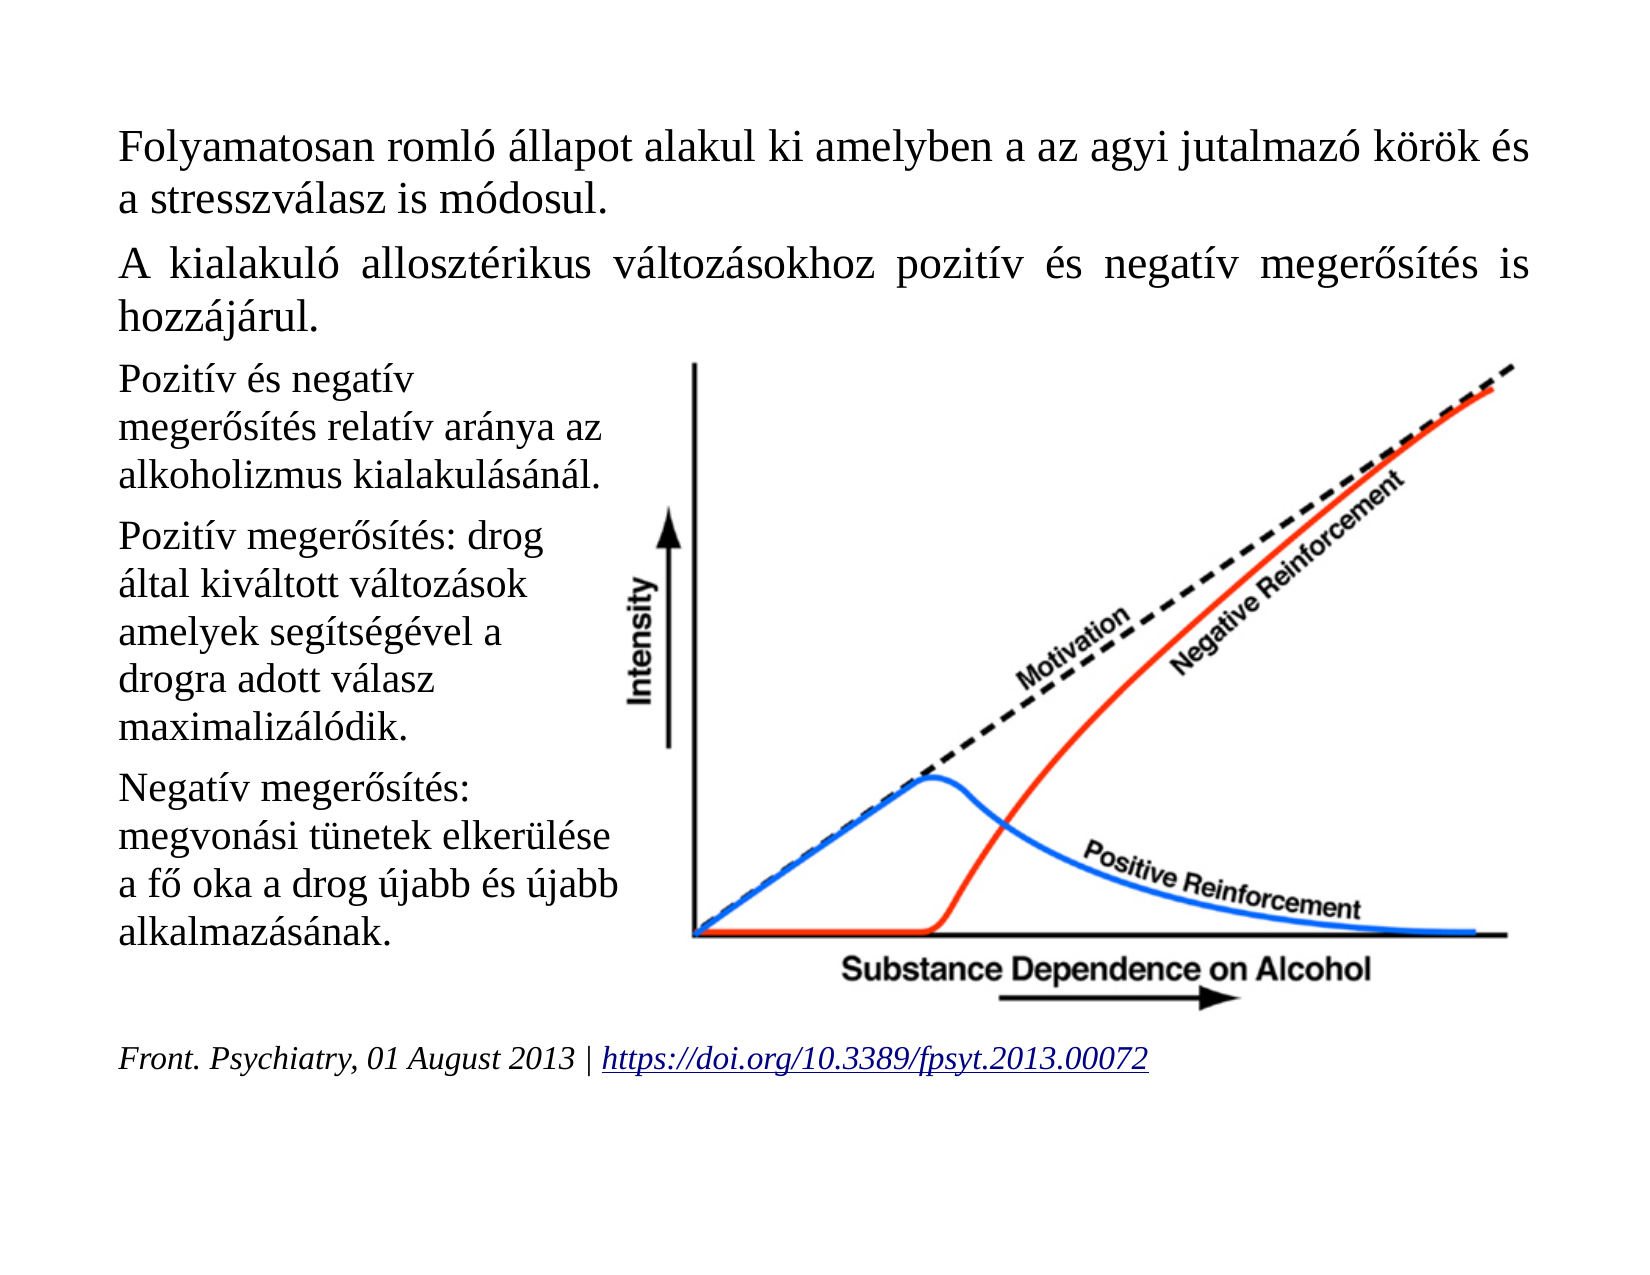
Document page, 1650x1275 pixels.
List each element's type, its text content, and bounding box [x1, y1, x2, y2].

text A kialakuló allosztérikus változásokhoz pozitív és negatív megerősítés is hozzájárul. [118, 236, 1532, 341]
text Front. Psychiatry, 01 August 2013 | https://doi.org/10.3389/fpsyt.2013.00072 [118, 1038, 1532, 1077]
picture [620, 354, 1526, 1022]
text Pozitív megerősítés: drog által kiváltott változások amelyek segítségével a drogra adott válasz maximalizálódik. [118, 510, 620, 750]
text Pozitív és negatív megerősítés relatív aránya az alkoholizmus kialakulásánál. [118, 354, 620, 498]
text Folyamatosan romló állapot alakul ki amelyben a az agyi jutalmazó körök és a stresszválasz is módosul. [118, 118, 1532, 223]
text Negatív megerősítés: megvonási tünetek elkerülése a fő oka a drog újabb és újabb alkalmazásának. [118, 762, 620, 954]
